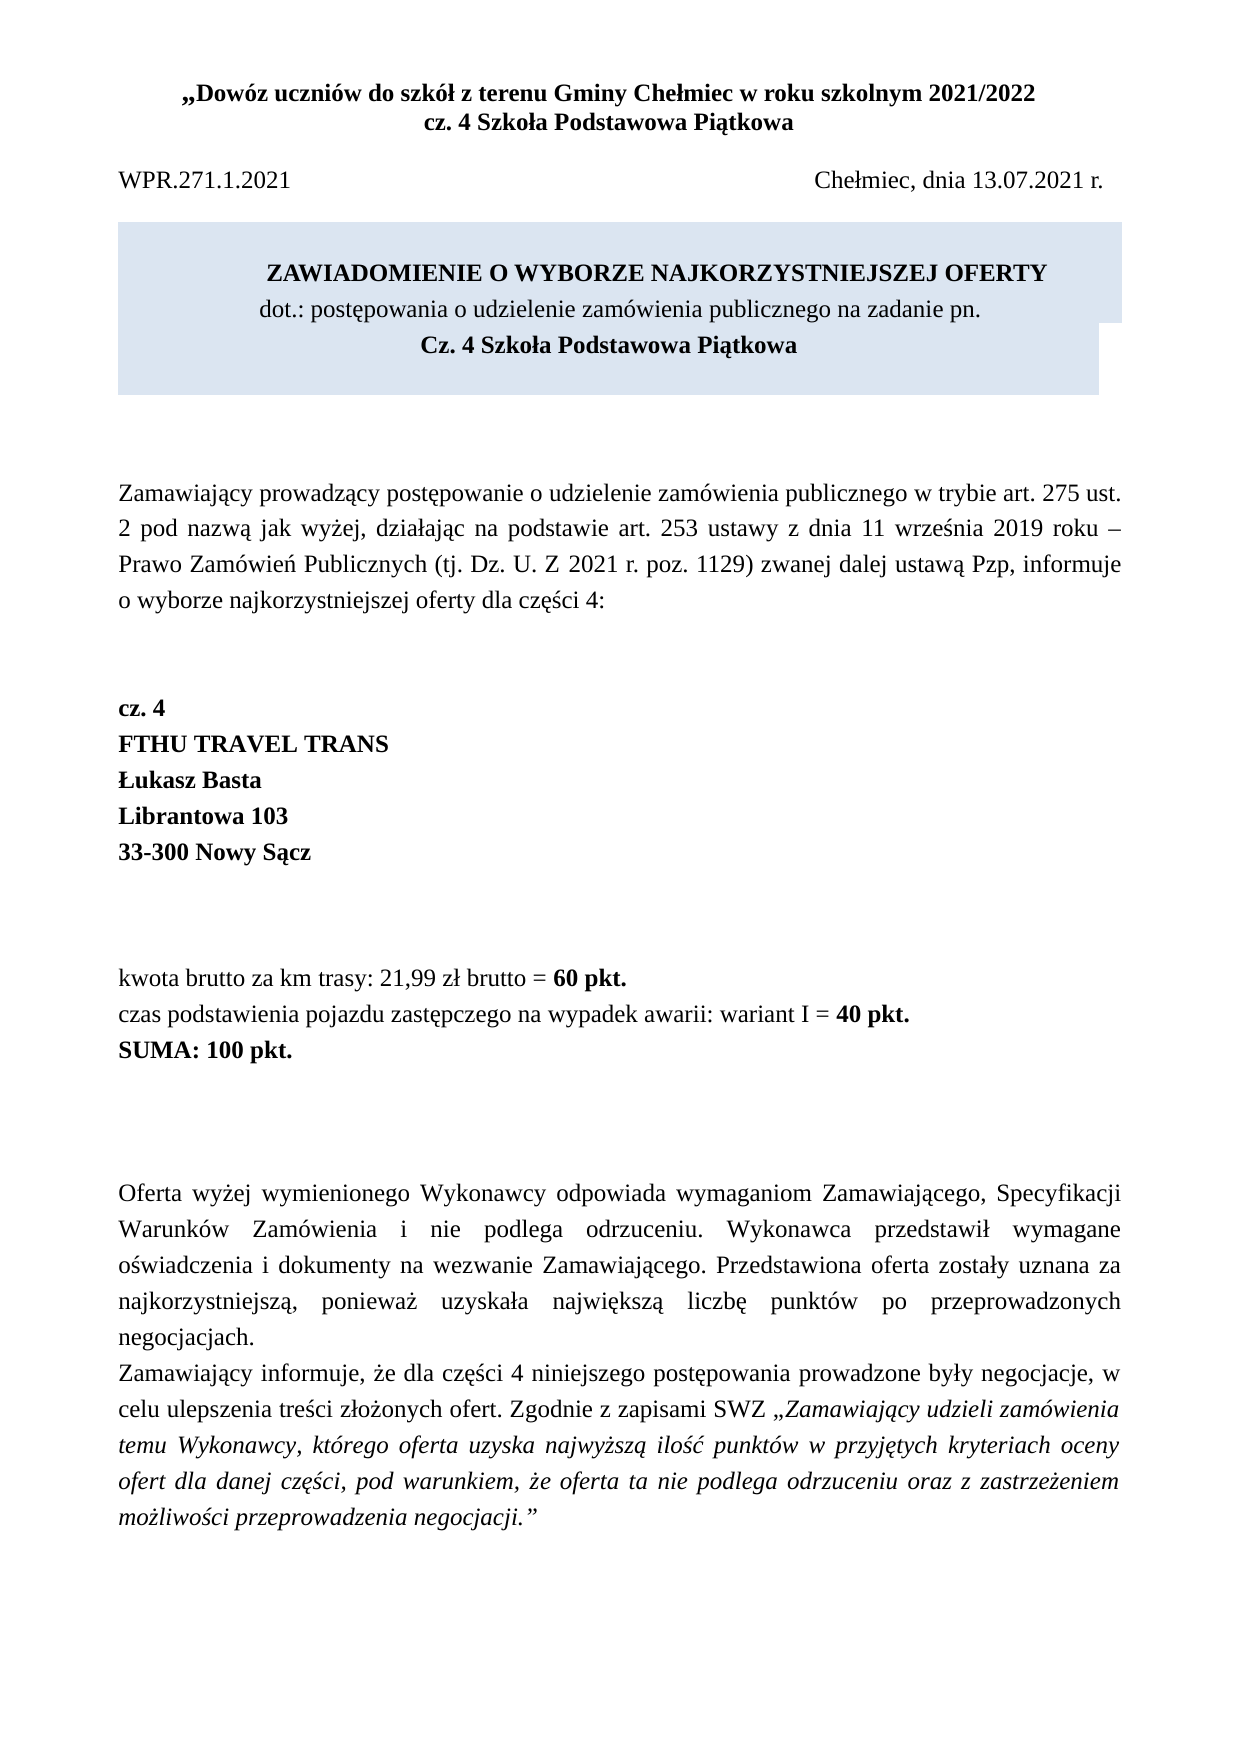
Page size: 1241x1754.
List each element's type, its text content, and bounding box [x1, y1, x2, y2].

text Zamawiający informuje, że dla części 4 niniejszego postępowania prowadzone były negocjacje, w celu ulepszenia treści złożonych ofert. Zgodnie z zapisami SWZ „Zamawiający udzieli zamówienia temu Wykonawcy, którego oferta uzyska najwyższą ilość punktów w przyjętych kryteriach oceny ofert dla danej części, pod warunkiem, że oferta ta nie podlega odrzuceniu oraz z zastrzeżeniem możliwości przeprowadzenia negocjacji.” [118, 1358, 1122, 1531]
text SUMA: 100 pkt. [118, 1035, 1122, 1063]
text Librantowa 103 [118, 801, 1122, 830]
text ZAWIADOMIENIE O WYBORZE NAJKORZYSTNIEJSZEJ OFERTY [118, 258, 1122, 287]
text Oferta wyżej wymienionego Wykonawcy odpowiada wymaganiom Zamawiającego, Specyfikacji Warunków Zamówienia i nie podlega odrzuceniu. Wykonawca przedstawił wymagane oświadczenia i dokumenty na wezwanie Zamawiającego. Przedstawiona oferta zostały uznana za najkorzystniejszą, ponieważ uzyskała największą liczbę punktów po przeprowadzonych negocjacjach. [118, 1178, 1122, 1351]
text cz. 4 [118, 693, 1122, 722]
text czas podstawienia pojazdu zastępczego na wypadek awarii: wariant I = 40 pkt. [118, 999, 1122, 1028]
text dot.: postępowania o udzielenie zamówienia publicznego na zadanie pn. [118, 294, 1122, 323]
text Cz. 4 Szkoła Podstawowa Piątkowa [118, 330, 1099, 359]
text Łukasz Basta [118, 765, 1122, 794]
text WPR.271.1.2021 Chełmiec, dnia 13.07.2021 r. [118, 165, 1122, 193]
text FTHU TRAVEL TRANS [118, 729, 1122, 758]
text Zamawiający prowadzący postępowanie o udzielenie zamówienia publicznego w trybie art. 275 ust. 2 pod nazwą jak wyżej, działając na podstawie art. 253 ustawy z dnia 11 września 2019 roku – Prawo Zamówień Publicznych (tj. Dz. U. Z 2021 r. poz. 1129) zwanej dalej ustawą Pzp, informuje o wyborze najkorzystniejszej oferty dla części 4: [118, 478, 1122, 614]
text kwota brutto za km trasy: 21,99 zł brutto = 60 pkt. [118, 963, 1122, 992]
text 33-300 Nowy Sącz [118, 837, 1122, 866]
